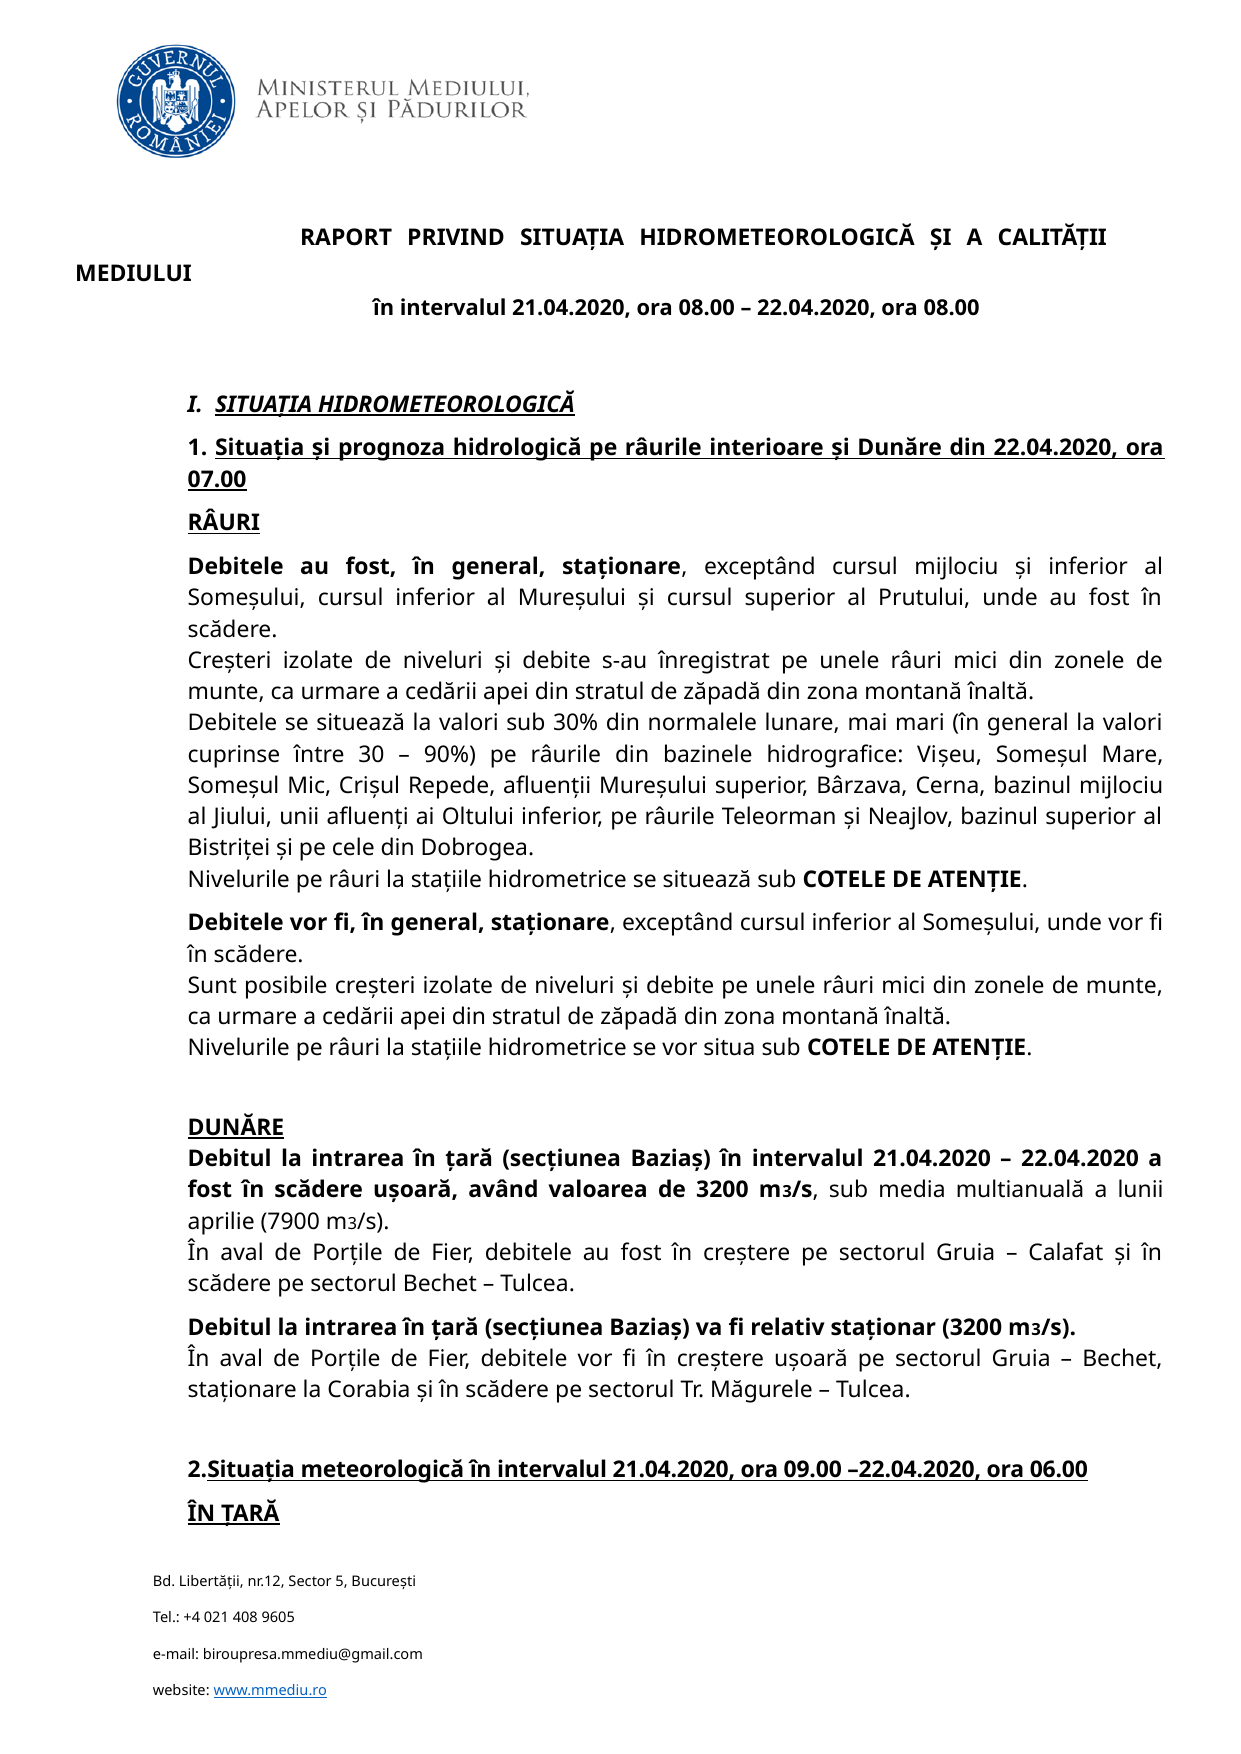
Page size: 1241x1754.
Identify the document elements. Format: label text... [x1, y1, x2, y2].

text Debitele au fost, în general, staționare, exceptând cursul mijlociu și inferior al Someșului, cursul inferior al Mureșului și cursul superior al Prutului, unde au fost în scădere. [187, 550, 1164, 644]
text ÎN ŢARĂ [187, 1497, 1164, 1528]
text Debitele vor fi, în general, staţionare, exceptând cursul inferior al Someșului, unde vor fi în scădere. [187, 906, 1164, 969]
text Debitele se situează la valori sub 30% din normalele lunare, mai mari (în general la valori cuprinse între 30 – 90%) pe râurile din bazinele hidrografice: Vişeu, Someșul Mare, Someșul Mic, Crişul Repede, afluenții Mureșului superior, Bârzava, Cerna, bazinul mijlociu al Jiului, unii afluenți ai Oltului inferior, pe râurile Teleorman și Neajlov, bazinul superior al Bistriței și pe cele din Dobrogea. [187, 706, 1164, 862]
text Debitul la intrarea în ţară (secţiunea Baziaş) în intervalul 21.04.2020 – 22.04.2020 a fost în scădere ușoară, având valoarea de 3200 m3/s, sub media multianuală a lunii aprilie (7900 m3/s). [187, 1142, 1164, 1236]
text RAPORT PRIVIND SITUAŢIA HIDROMETEOROLOGICĂ ŞI A CALITĂŢII MEDIULUI [75, 221, 1107, 288]
text 2.Situaţia meteorologică în intervalul 21.04.2020, ora 09.00 –22.04.2020, ora 06.00 [187, 1453, 1164, 1484]
text Nivelurile pe râuri la staţiile hidrometrice se situează sub COTELE DE ATENŢIE. [187, 862, 1164, 894]
text în intervalul 21.04.2020, ora 08.00 – 22.04.2020, ora 08.00 [187, 292, 1165, 322]
text În aval de Porţile de Fier, debitele au fost în creștere pe sectorul Gruia – Calafat și în scădere pe sectorul Bechet – Tulcea. [187, 1236, 1164, 1298]
text RÂURI [187, 506, 1165, 537]
text Sunt posibile creşteri izolate de niveluri şi debite pe unele râuri mici din zonele de munte, ca urmare a cedării apei din stratul de zăpadă din zona montană înaltă. [187, 969, 1164, 1031]
text Nivelurile pe râuri la stațiile hidrometrice se vor situa sub COTELE DE ATENȚIE. [187, 1031, 1164, 1062]
text Debitul la intrarea în ţară (secţiunea Baziaş) va fi relativ staţionar (3200 m3/s). [187, 1311, 1164, 1342]
text I. SITUAŢIA HIDROMETEOROLOGICĂ [187, 387, 1165, 419]
text Creşteri izolate de niveluri şi debite s-au înregistrat pe unele râuri mici din zonele de munte, ca urmare a cedării apei din stratul de zăpadă din zona montană înaltă. [187, 644, 1164, 706]
text 1. Situaţia şi prognoza hidrologică pe râurile interioare şi Dunăre din 22.04.2020, ora 07.00 [187, 431, 1165, 494]
text În aval de Porţile de Fier, debitele vor fi în creştere ușoară pe sectorul Gruia – Bechet, staționare la Corabia şi în scădere pe sectorul Tr. Măgurele – Tulcea. [187, 1342, 1164, 1405]
text DUNĂRE [187, 1111, 1164, 1142]
